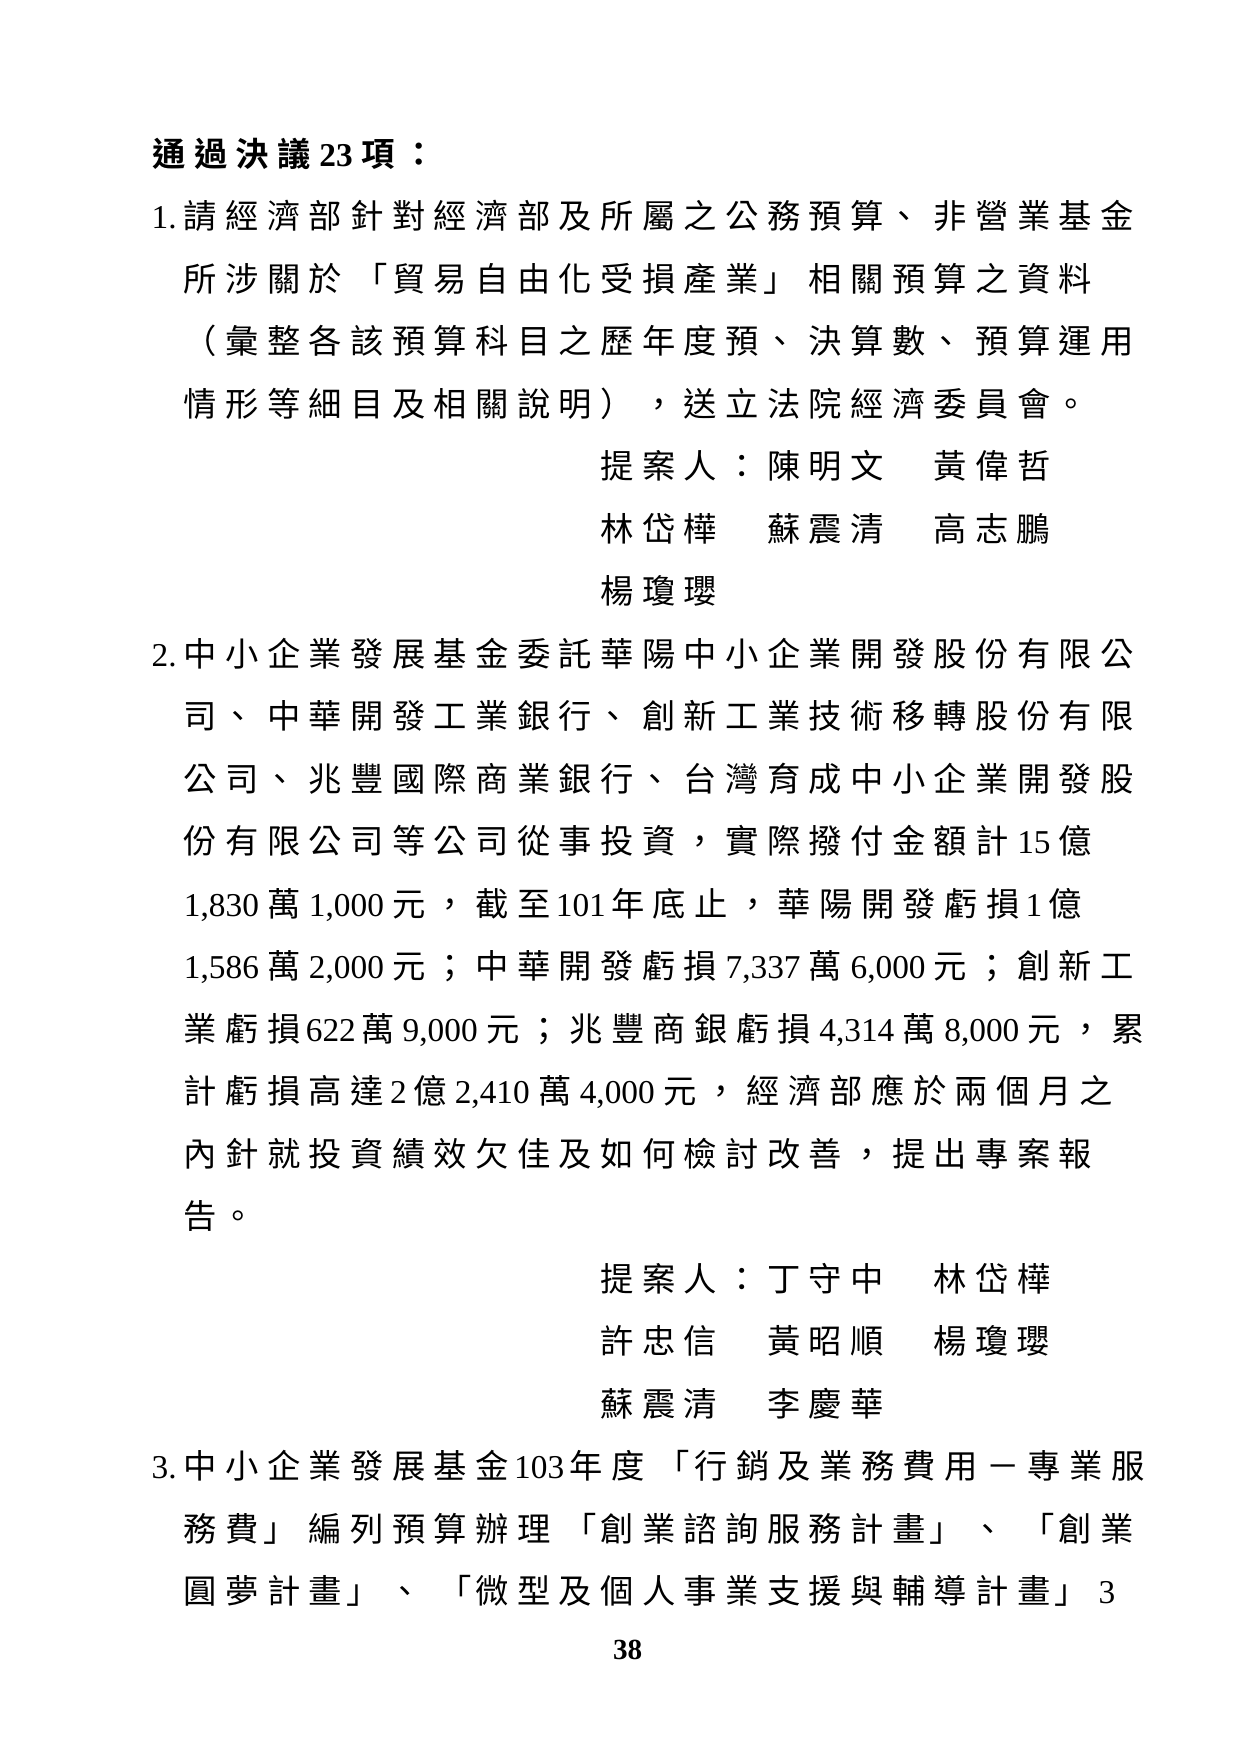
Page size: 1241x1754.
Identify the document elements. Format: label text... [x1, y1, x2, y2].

text 3.中小企業發展基金103年度「行銷及業務費用－專業服務費」編列預算辦理「創業諮詢服務計畫」、「創業圓夢計畫」、「微型及個人事業支援與輔導計畫」3 [141, 1423, 1148, 1610]
text 通過決議23項： [141, 110, 1148, 173]
text 1.請經濟部針對經濟部及所屬之公務預算、非營業基金所涉關於「貿易自由化受損產業」相關預算之資料（彙整各該預算科目之歷年度預、決算數、預算運用情形等細目及相關說明），送立法院經濟委員會。 [141, 173, 1148, 423]
text 提案人：陳明文 黃偉哲 林岱樺 蘇震清 高志鵬 楊瓊瓔 [591, 423, 1131, 610]
text 2.中小企業發展基金委託華陽中小企業開發股份有限公司、中華開發工業銀行、創新工業技術移轉股份有限公司、兆豐國際商業銀行、台灣育成中小企業開發股份有限公司等公司從事投資，實際撥付金額計15億1,830萬1,000元，截至101年底止，華陽開發虧損1億1,586萬2,000元；中華開發虧損7,337萬6,000元；創新工業虧損622萬9,000元；兆豐商銀虧損4,314萬8,000元，累計虧損高達2億2,410萬4,000元，經濟部應於兩個月之內針就投資績效欠佳及如何檢討改善，提出專案報告。 [141, 610, 1148, 1235]
text 提案人：丁守中 林岱樺 許忠信 黃昭順 楊瓊瓔 蘇震清 李慶華 [591, 1235, 1131, 1423]
